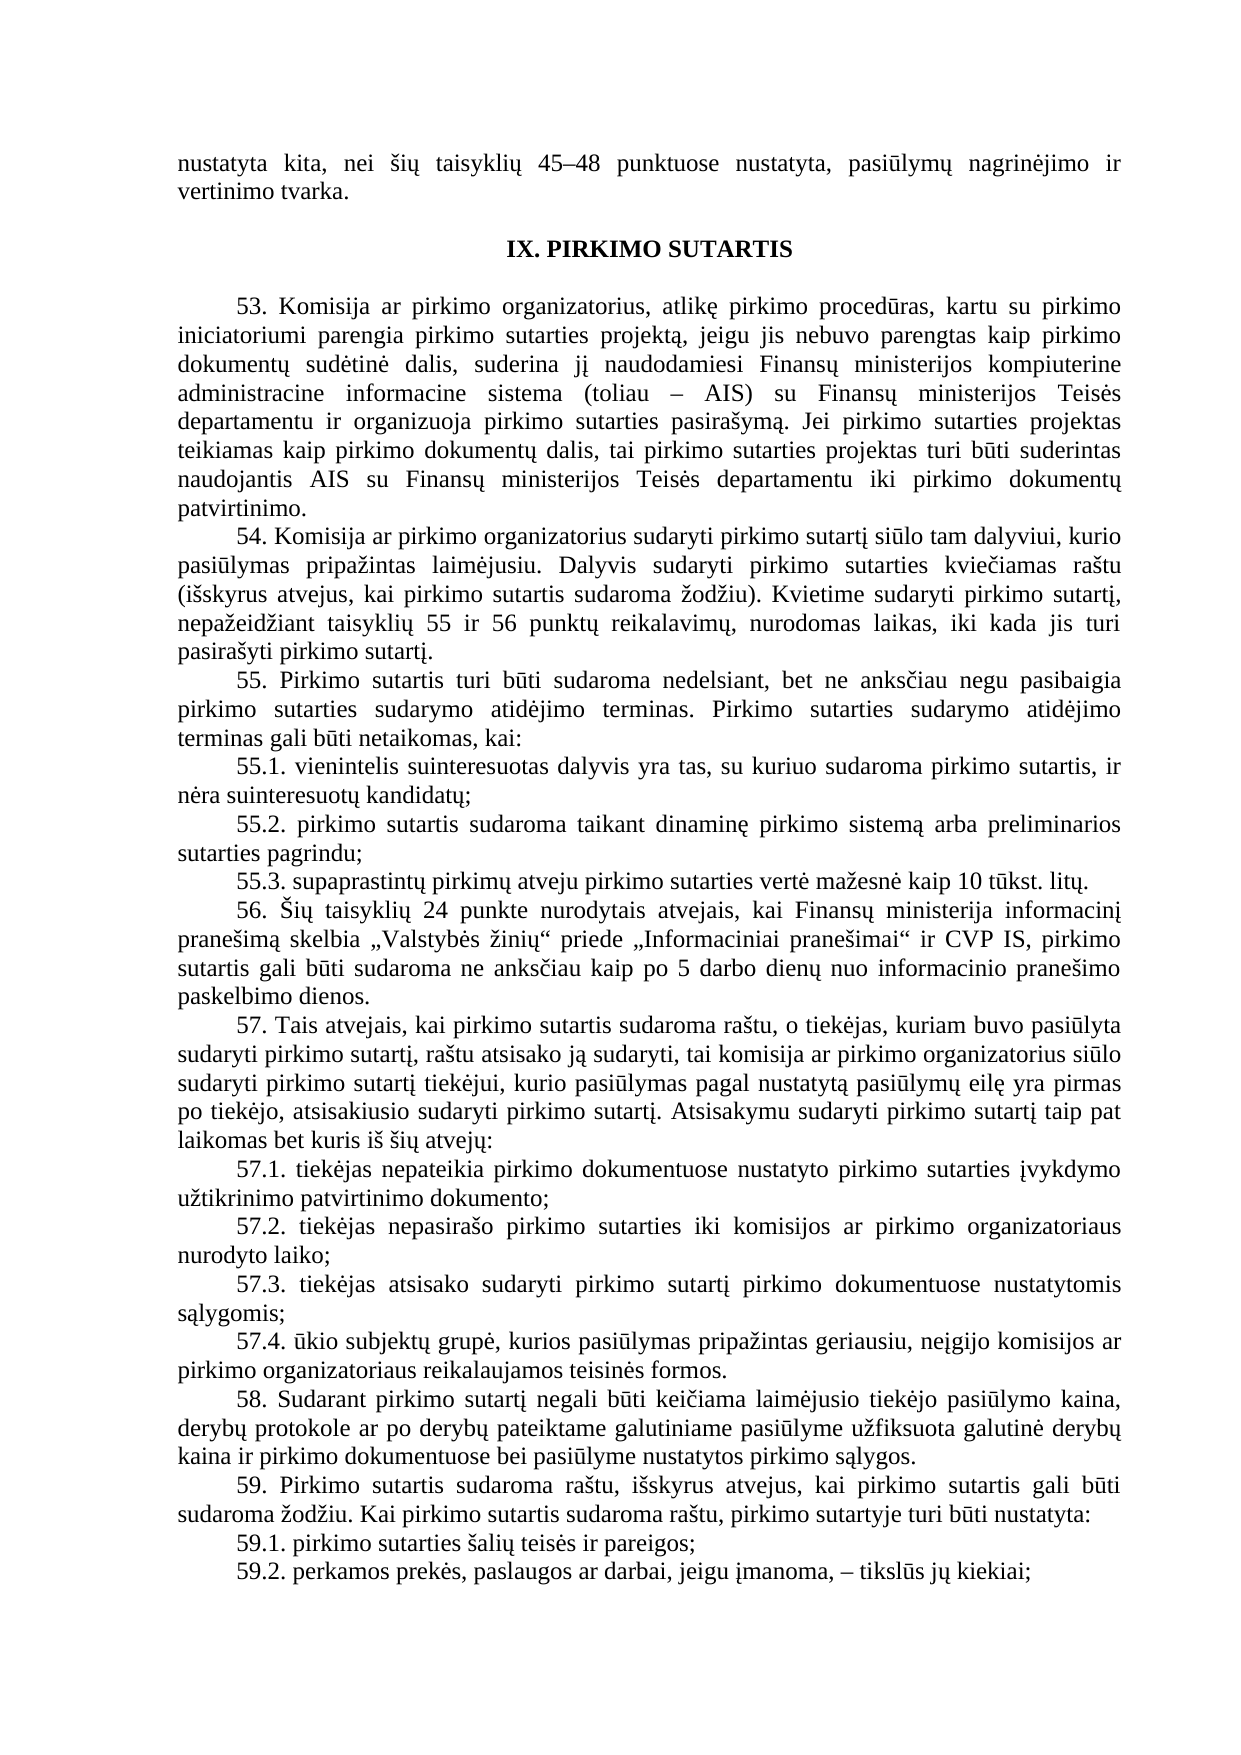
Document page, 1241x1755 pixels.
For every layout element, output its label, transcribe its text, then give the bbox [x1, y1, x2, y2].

text 57. Tais atvejais, kai pirkimo sutartis sudaroma raštu, o tiekėjas, kuriam buvo pasiūlyta sudaryti pirkimo sutartį, raštu atsisako ją sudaryti, tai komisija ar pirkimo organizatorius siūlo sudaryti pirkimo sutartį tiekėjui, kurio pasiūlymas pagal nustatytą pasiūlymų eilę yra pirmas po tiekėjo, atsisakiusio sudaryti pirkimo sutartį. Atsisakymu sudaryti pirkimo sutartį taip pat laikomas bet kuris iš šių atvejų: [177, 1010, 1122, 1154]
text 58. Sudarant pirkimo sutartį negali būti keičiama laimėjusio tiekėjo pasiūlymo kaina, derybų protokole ar po derybų pateiktame galutiniame pasiūlyme užfiksuota galutinė derybų kaina ir pirkimo dokumentuose bei pasiūlyme nustatytos pirkimo sąlygos. [177, 1384, 1122, 1470]
text 57.2. tiekėjas nepasirašo pirkimo sutarties iki komisijos ar pirkimo organizatoriaus nurodyto laiko; [177, 1211, 1122, 1269]
text 54. Komisija ar pirkimo organizatorius sudaryti pirkimo sutartį siūlo tam dalyviui, kurio pasiūlymas pripažintas laimėjusiu. Dalyvis sudaryti pirkimo sutarties kviečiamas raštu (išskyrus atvejus, kai pirkimo sutartis sudaroma žodžiu). Kvietime sudaryti pirkimo sutartį, nepažeidžiant taisyklių 55 ir 56 punktų reikalavimų, nurodomas laikas, iki kada jis turi pasirašyti pirkimo sutartį. [177, 521, 1122, 665]
text 57.1. tiekėjas nepateikia pirkimo dokumentuose nustatyto pirkimo sutarties įvykdymo užtikrinimo patvirtinimo dokumento; [177, 1154, 1122, 1211]
text 57.3. tiekėjas atsisako sudaryti pirkimo sutartį pirkimo dokumentuose nustatytomis sąlygomis; [177, 1269, 1122, 1326]
text 59.2. perkamos prekės, paslaugos ar darbai, jeigu įmanoma, – tikslūs jų kiekiai; [177, 1556, 1122, 1585]
text 56. Šių taisyklių 24 punkte nurodytais atvejais, kai Finansų ministerija informacinį pranešimą skelbia „Valstybės žinių“ priede „Informaciniai pranešimai“ ir CVP IS, pirkimo sutartis gali būti sudaroma ne anksčiau kaip po 5 darbo dienų nuo informacinio pranešimo paskelbimo dienos. [177, 895, 1122, 1010]
text 55.3. supaprastintų pirkimų atveju pirkimo sutarties vertė mažesnė kaip 10 tūkst. litų. [177, 866, 1122, 895]
text 53. Komisija ar pirkimo organizatorius, atlikę pirkimo procedūras, kartu su pirkimo iniciatoriumi parengia pirkimo sutarties projektą, jeigu jis nebuvo parengtas kaip pirkimo dokumentų sudėtinė dalis, suderina jį naudodamiesi Finansų ministerijos kompiuterine administracine informacine sistema (toliau – AIS) su Finansų ministerijos Teisės departamentu ir organizuoja pirkimo sutarties pasirašymą. Jei pirkimo sutarties projektas teikiamas kaip pirkimo dokumentų dalis, tai pirkimo sutarties projektas turi būti suderintas naudojantis AIS su Finansų ministerijos Teisės departamentu iki pirkimo dokumentų patvirtinimo. [177, 291, 1122, 521]
text 57.4. ūkio subjektų grupė, kurios pasiūlymas pripažintas geriausiu, neįgijo komisijos ar pirkimo organizatoriaus reikalaujamos teisinės formos. [177, 1326, 1122, 1384]
text 55.1. vienintelis suinteresuotas dalyvis yra tas, su kuriuo sudaroma pirkimo sutartis, ir nėra suinteresuotų kandidatų; [177, 751, 1122, 809]
text 55.2. pirkimo sutartis sudaroma taikant dinaminę pirkimo sistemą arba preliminarios sutarties pagrindu; [177, 809, 1122, 866]
text 59.1. pirkimo sutarties šalių teisės ir pareigos; [177, 1528, 1122, 1556]
text 55. Pirkimo sutartis turi būti sudaroma nedelsiant, bet ne anksčiau negu pasibaigia pirkimo sutarties sudarymo atidėjimo terminas. Pirkimo sutarties sudarymo atidėjimo terminas gali būti netaikomas, kai: [177, 665, 1122, 751]
text IX. PIRKIMO SUTARTIS [177, 234, 1122, 263]
text nustatyta kita, nei šių taisyklių 45–48 punktuose nustatyta, pasiūlymų nagrinėjimo ir vertinimo tvarka. [177, 148, 1122, 205]
text 59. Pirkimo sutartis sudaroma raštu, išskyrus atvejus, kai pirkimo sutartis gali būti sudaroma žodžiu. Kai pirkimo sutartis sudaroma raštu, pirkimo sutartyje turi būti nustatyta: [177, 1470, 1122, 1528]
